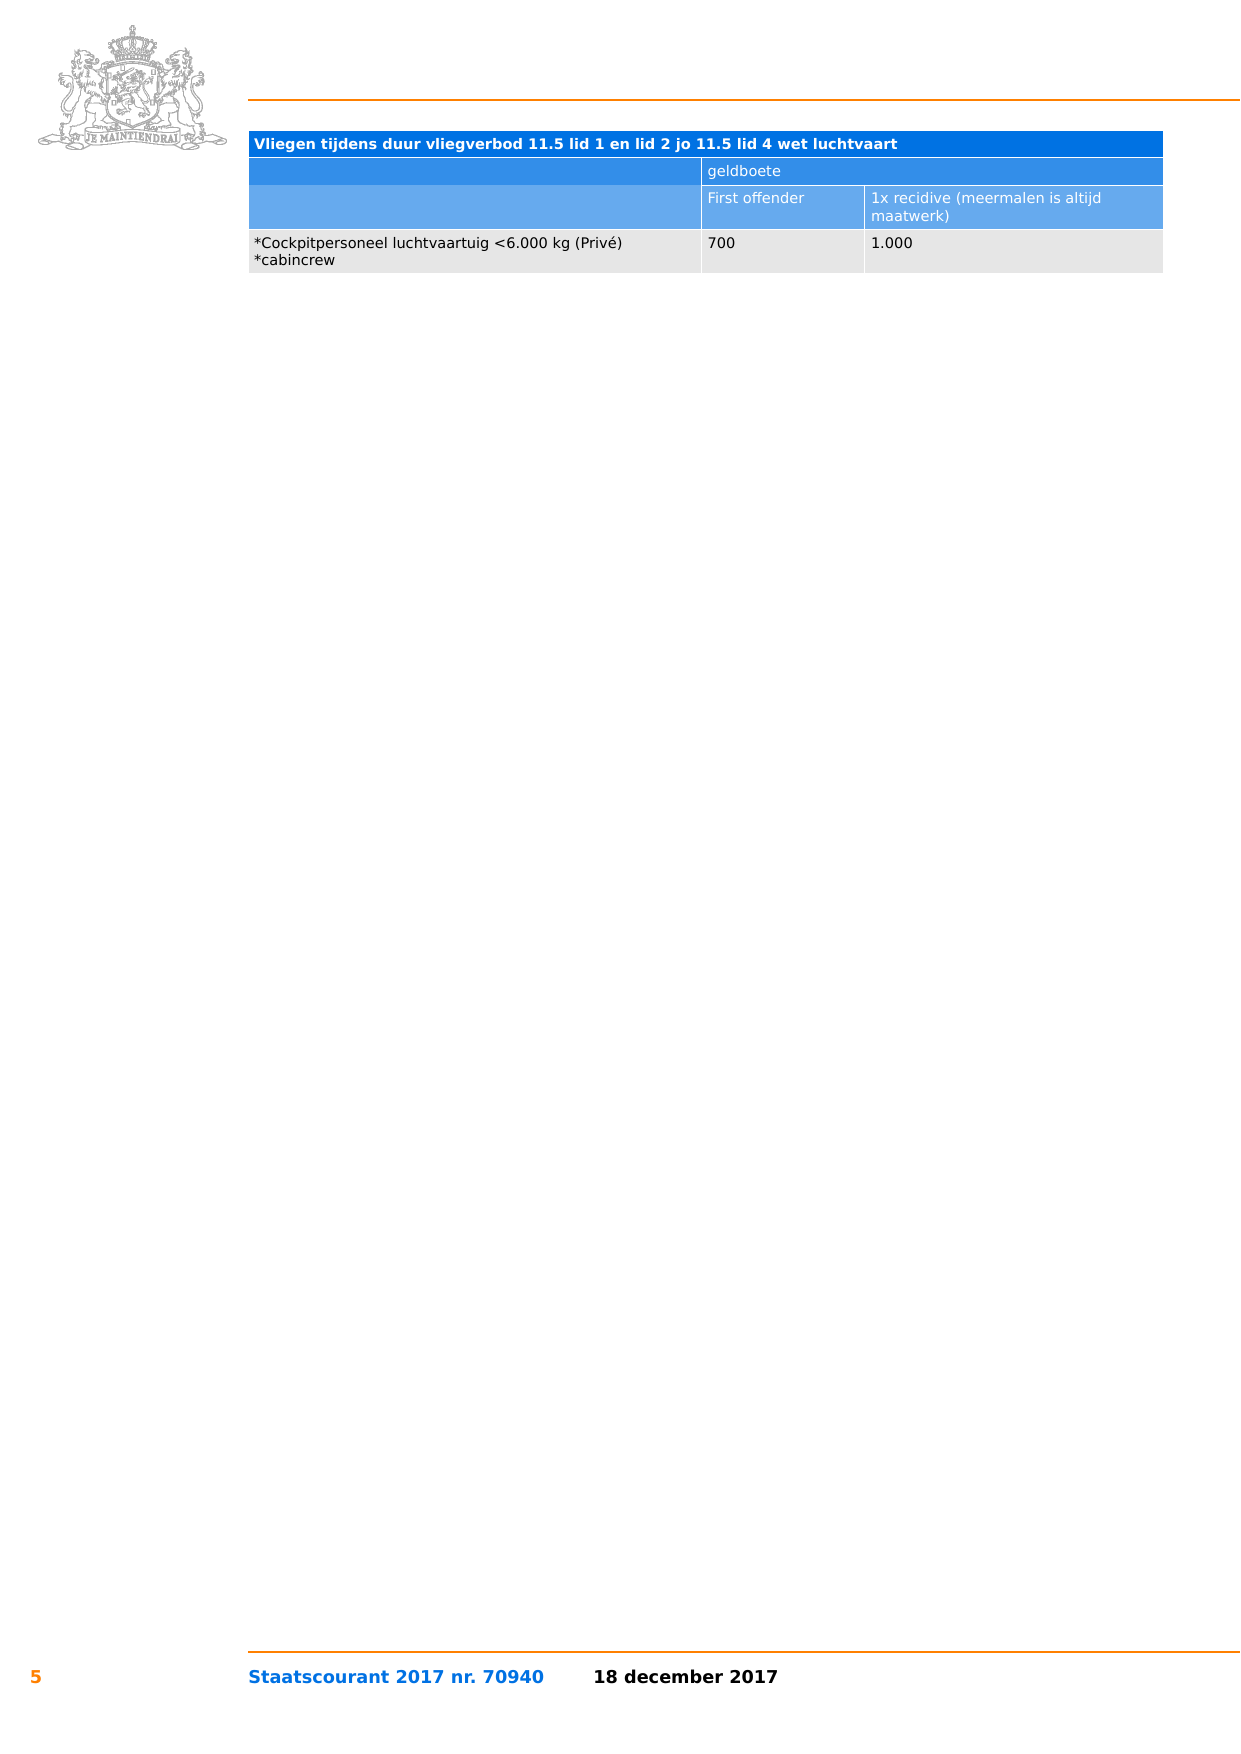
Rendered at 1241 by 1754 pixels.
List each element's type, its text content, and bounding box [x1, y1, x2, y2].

table_cell [249, 158, 701, 185]
picture [38, 25, 227, 150]
table_cell 1.000 [865, 230, 1163, 273]
table_cell 700 [702, 230, 864, 273]
table_cell First offender [702, 186, 864, 229]
table_cell 1x recidive (meermalen is altijd maatwerk) [865, 186, 1163, 229]
table_cell *Cockpitpersoneel luchtvaartuig <6.000 kg (Privé) *cabincrew [249, 230, 701, 273]
table_header Vliegen tijdens duur vliegverbod 11.5 lid 1 en lid 2 jo 11.5 lid 4 wet luchtvaart [249, 131, 1163, 157]
table_cell geldboete [702, 158, 1163, 185]
